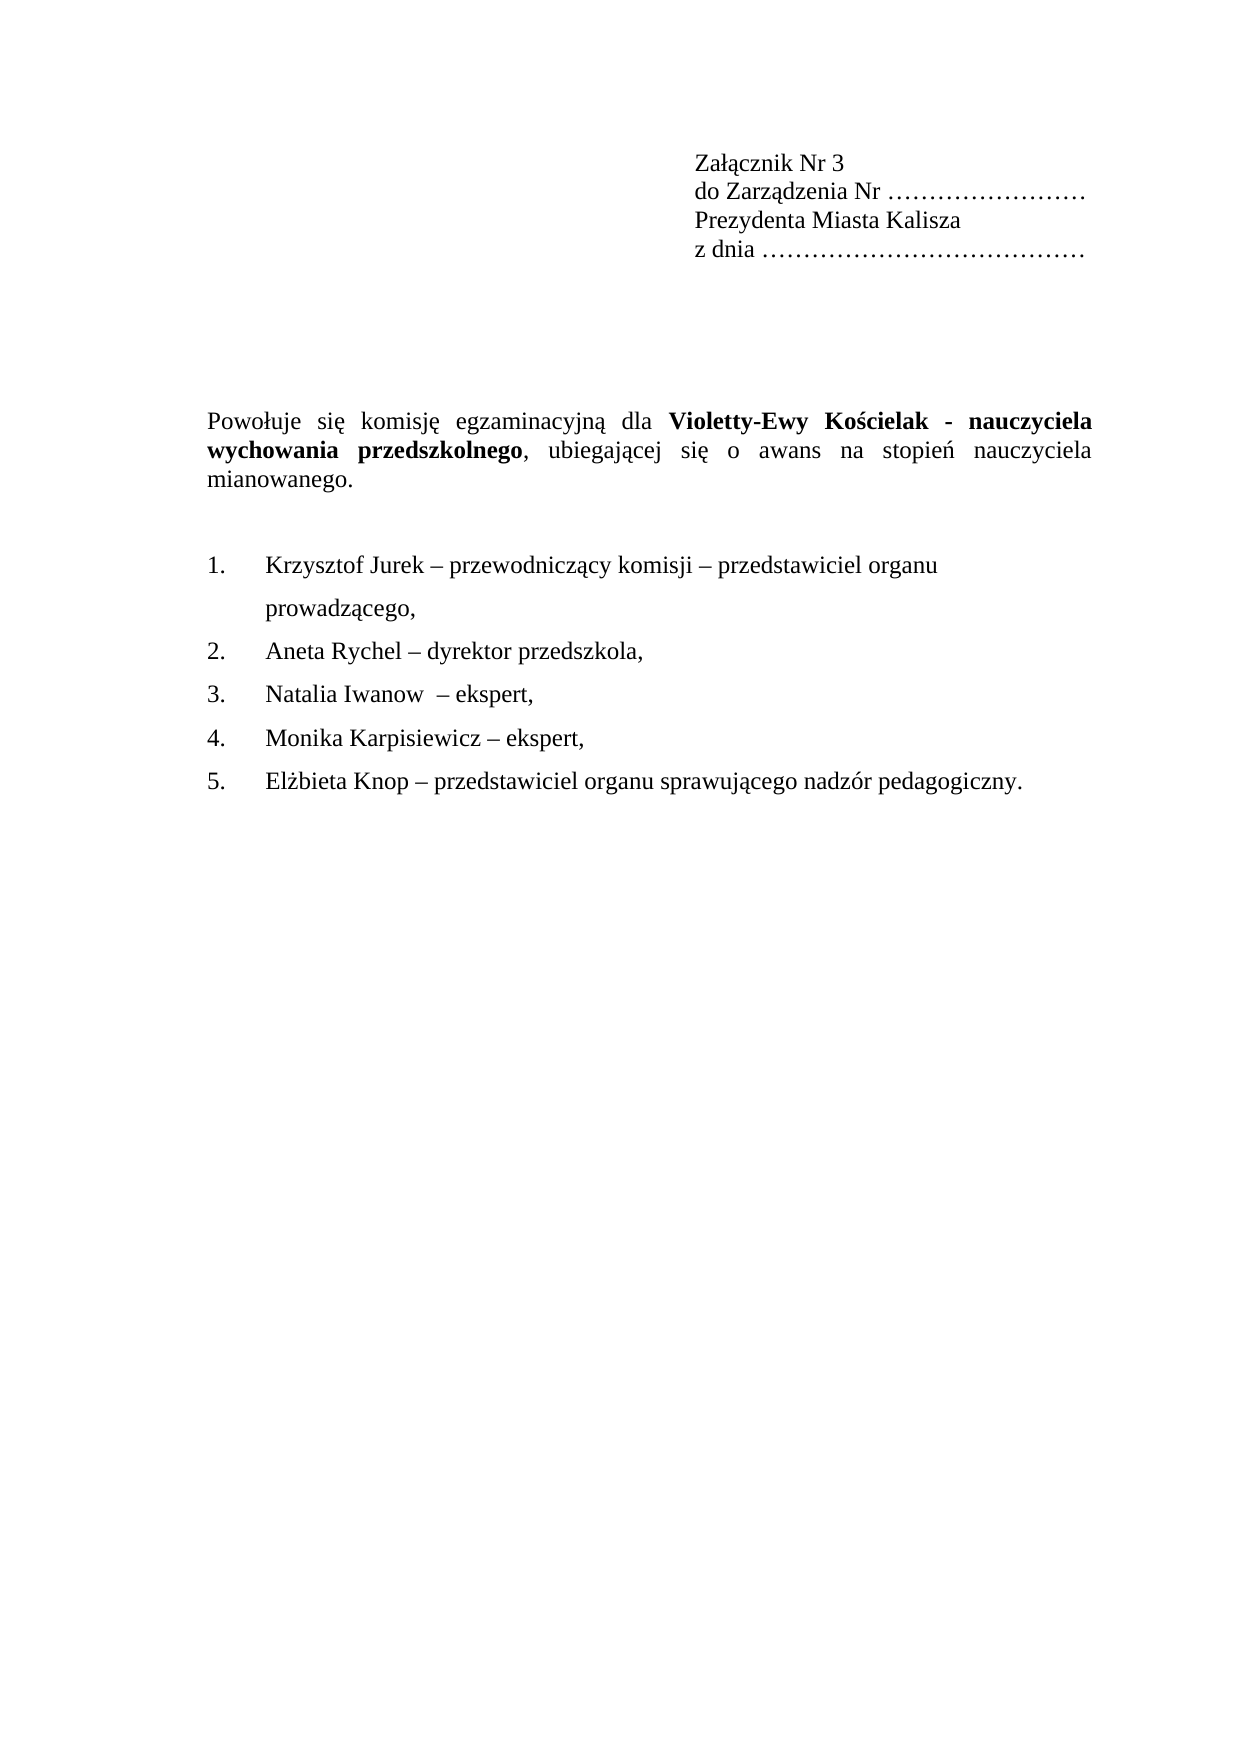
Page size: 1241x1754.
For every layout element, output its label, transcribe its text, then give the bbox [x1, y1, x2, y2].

text Powołuje się komisję egzaminacyjną dla Violetty-Ewy Kościelak - nauczyciela wychowania przedszkolnego, ubiegającej się o awans na stopień nauczyciela mianowanego. [207, 406, 1092, 493]
text z dnia ………………………………… [207, 234, 1092, 263]
text do Zarządzenia Nr …………………… [207, 176, 1092, 205]
list Krzysztof Jurek – przewodniczący komisji – przedstawiciel organu prowadzącego, [207, 550, 1092, 622]
text Prezydenta Miasta Kalisza [207, 205, 1092, 234]
list Elżbieta Knop – przedstawiciel organu sprawującego nadzór pedagogiczny. [207, 766, 1092, 794]
list Monika Karpisiewicz – ekspert, [207, 723, 1092, 751]
list Aneta Rychel – dyrektor przedszkola, [207, 636, 1092, 665]
text Załącznik Nr 3 [207, 148, 1092, 176]
list Natalia Iwanow – ekspert, [207, 679, 1092, 708]
